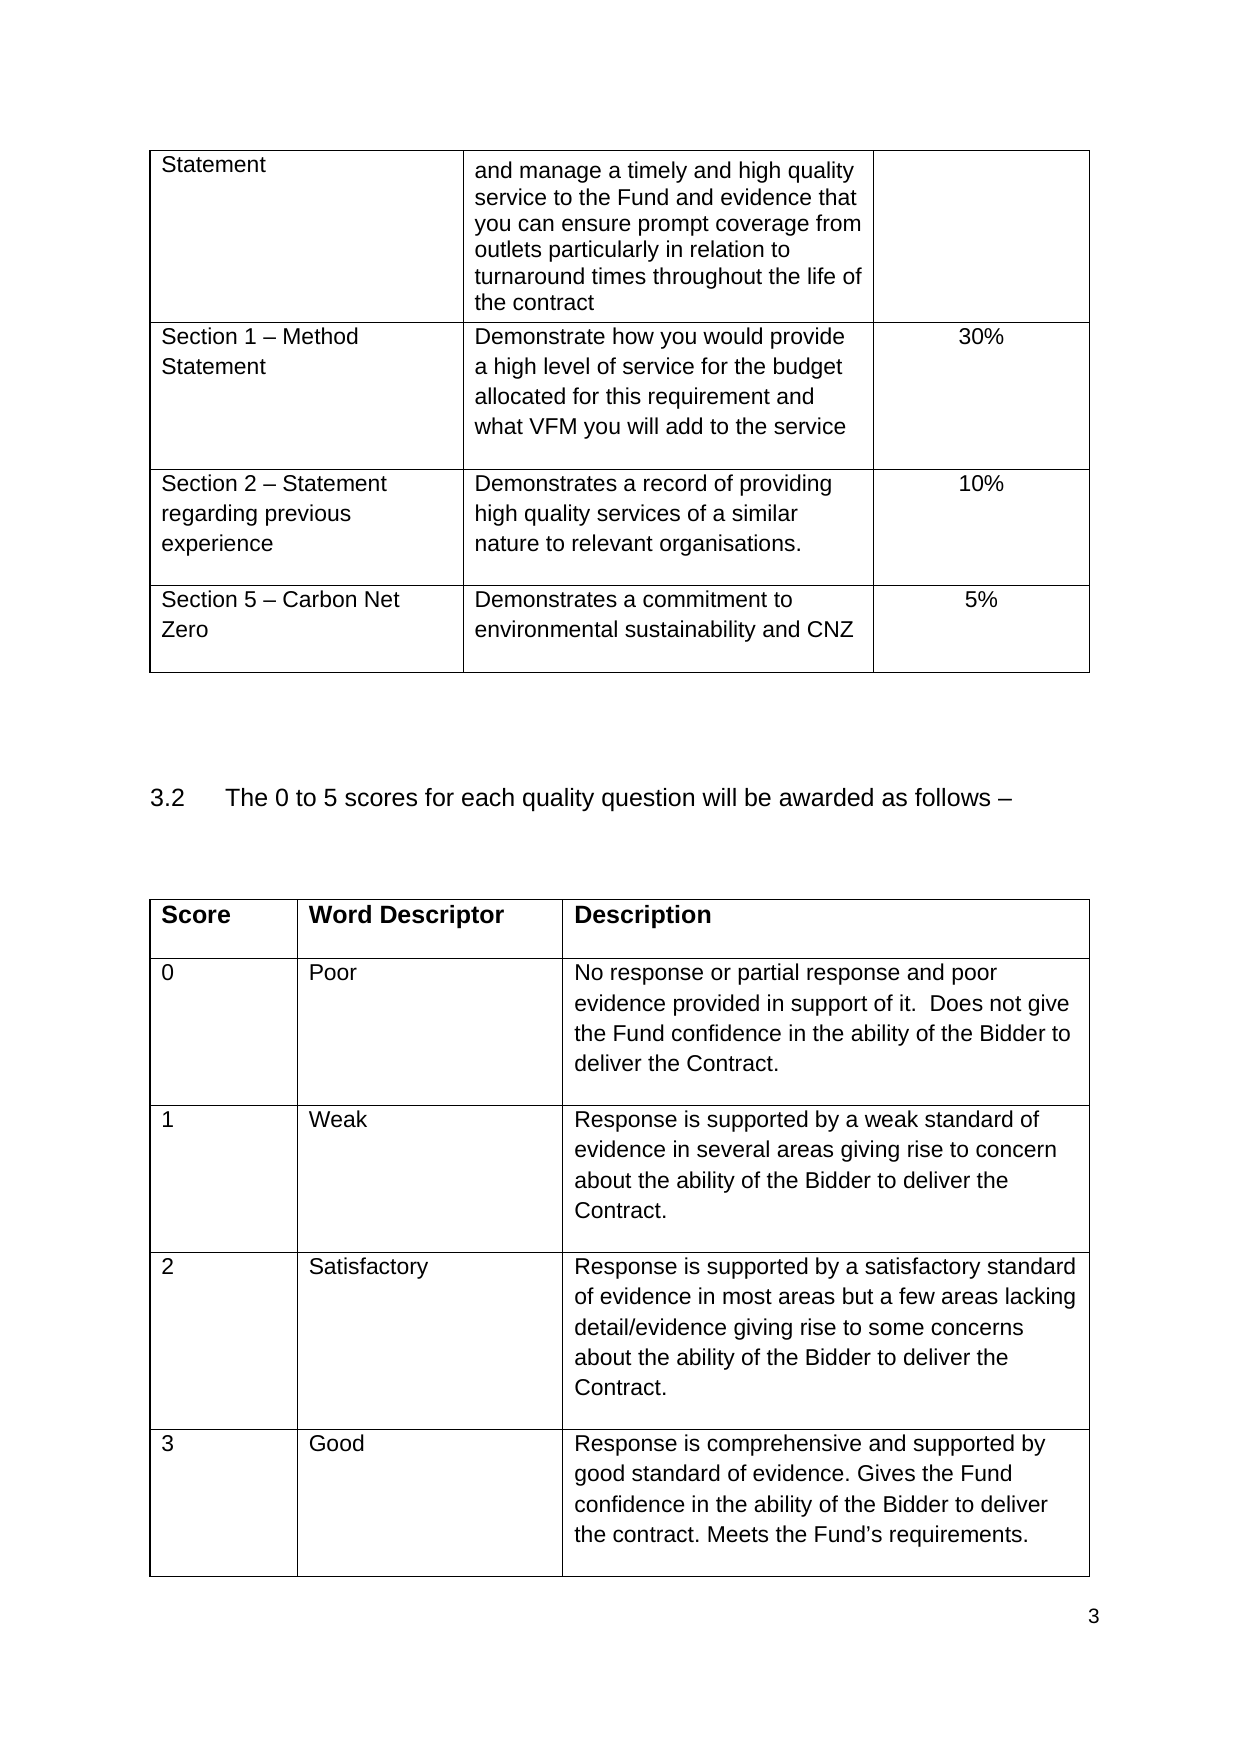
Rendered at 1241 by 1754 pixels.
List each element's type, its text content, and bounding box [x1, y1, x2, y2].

table_cell [874, 151, 1089, 322]
table_header Word Descriptor [298, 900, 562, 958]
table_cell Section 2 – Statement regarding previous experience [151, 470, 463, 585]
table_cell Demonstrates a commitment to environmental sustainability and CNZ [464, 586, 873, 672]
table_cell Response is supported by a weak standard of evidence in several areas giving rise to concern about the ability of the Bidder to deliver the Contract. [563, 1106, 1089, 1252]
table_cell Demonstrate how you would provide a high level of service for the budget allocated for this requirement and what VFM you will add to the service [464, 323, 873, 468]
table_cell Statement [151, 151, 463, 322]
table_cell and manage a timely and high quality service to the Fund and evidence that you can ensure prompt coverage from outlets particularly in relation to turnaround times throughout the life of the contract [464, 151, 873, 322]
table_cell 5% [874, 586, 1089, 672]
table_cell 10% [874, 470, 1089, 585]
table_cell Poor [298, 959, 562, 1105]
table_cell 2 [151, 1253, 297, 1429]
table_cell 3 [151, 1430, 297, 1576]
table_header Score [151, 900, 297, 958]
table_cell Good [298, 1430, 562, 1576]
table_cell 0 [151, 959, 297, 1105]
table_cell Weak [298, 1106, 562, 1252]
table_cell 1 [151, 1106, 297, 1252]
table_header Description [563, 900, 1089, 958]
list The 0 to 5 scores for each quality question will be awarded as follows – [150, 783, 1090, 812]
table_cell Response is comprehensive and supported by good standard of evidence. Gives the Fund confidence in the ability of the Bidder to deliver the contract. Meets the Fund’s requirements. [563, 1430, 1089, 1576]
table_cell Response is supported by a satisfactory standard of evidence in most areas but a few areas lacking detail/evidence giving rise to some concerns about the ability of the Bidder to deliver the Contract. [563, 1253, 1089, 1429]
table_cell 30% [874, 323, 1089, 468]
table_cell Satisfactory [298, 1253, 562, 1429]
table_cell Demonstrates a record of providing high quality services of a similar nature to relevant organisations. [464, 470, 873, 585]
table_cell No response or partial response and poor evidence provided in support of it. Does not give the Fund confidence in the ability of the Bidder to deliver the Contract. [563, 959, 1089, 1105]
table_cell Section 5 – Carbon Net Zero [151, 586, 463, 672]
table_cell Section 1 – Method Statement [151, 323, 463, 468]
